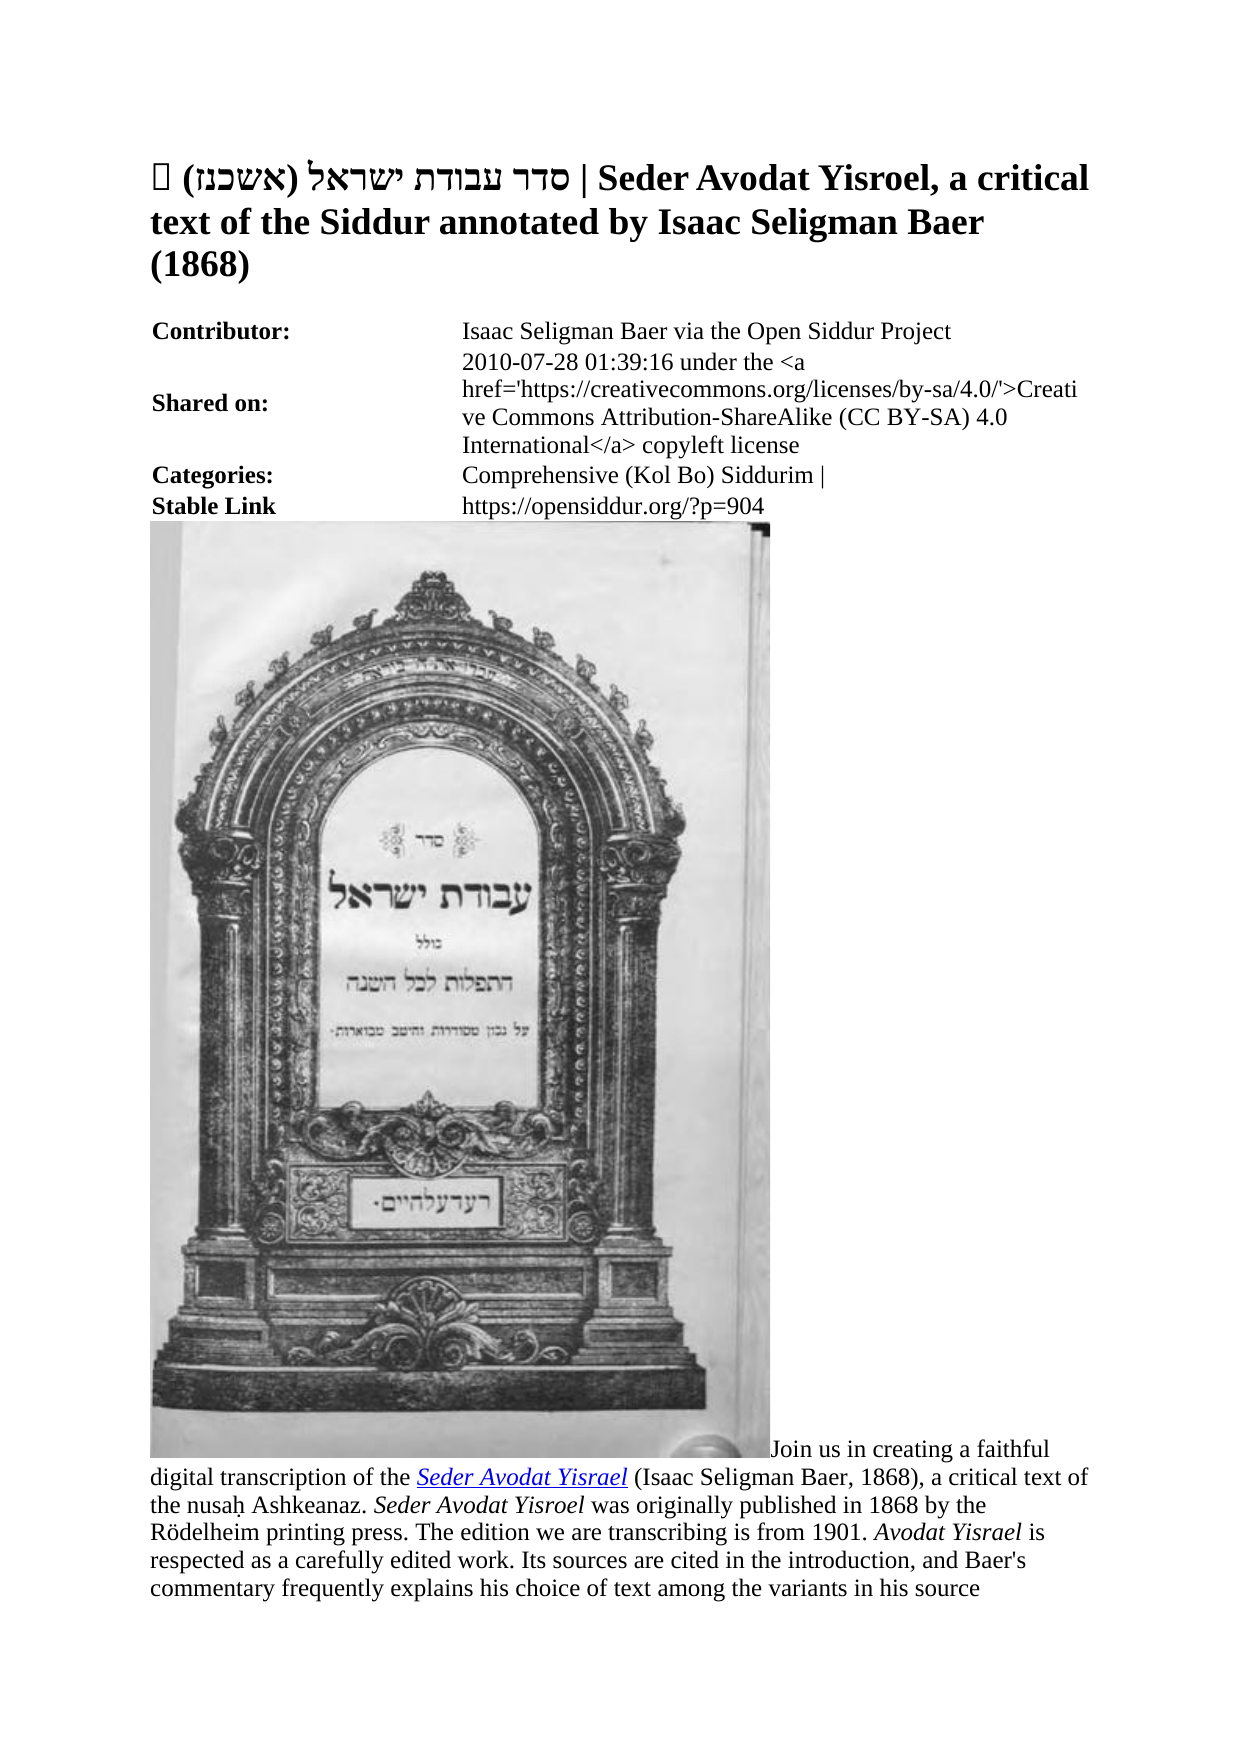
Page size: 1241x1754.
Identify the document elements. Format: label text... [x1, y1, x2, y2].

table_header Isaac Seligman Baer via the Open Siddur Project [460, 315, 1090, 346]
table_cell 2010-07-28 01:39:16 under the <a href='https://creativecommons.org/licenses/by-sa/4.0/'>Creative Commons Attribution-ShareAlike (CC BY-SA) 4.0 International</a> copyleft license [460, 346, 1090, 460]
table_cell Shared on: [150, 346, 460, 460]
picture [150, 521, 771, 1458]
table_cell Comprehensive (Kol Bo) Siddurim | [460, 460, 1090, 491]
table_cell Categories: [150, 460, 460, 491]
subtitle 📖 סדר עבודת ישראל (אשכנז)‏ | Seder Avodat Yisroel, a critical text of the Siddur annotated by Isaac Seligman Baer (1868) [150, 150, 1090, 284]
text Join us in creating a faithful digital transcription of the Seder Avodat Yisrael (Isaac Seligman Baer, 1868), a critical text of the nusaḥ Ashkeanaz. Seder Avodat Yisroel was originally published in 1868 by the Rödelheim printing press. The edition we are transcribing is from 1901. Avodat Yisrael is respected as a carefully edited work. Its sources are cited in the introduction, and Baer's commentary frequently explains his choice of text among the variants in his source [150, 522, 1090, 1602]
table_cell https://opensiddur.org/?p=904 [460, 491, 1090, 522]
table_header Contributor: [150, 315, 460, 346]
table_cell Stable Link [150, 491, 460, 521]
